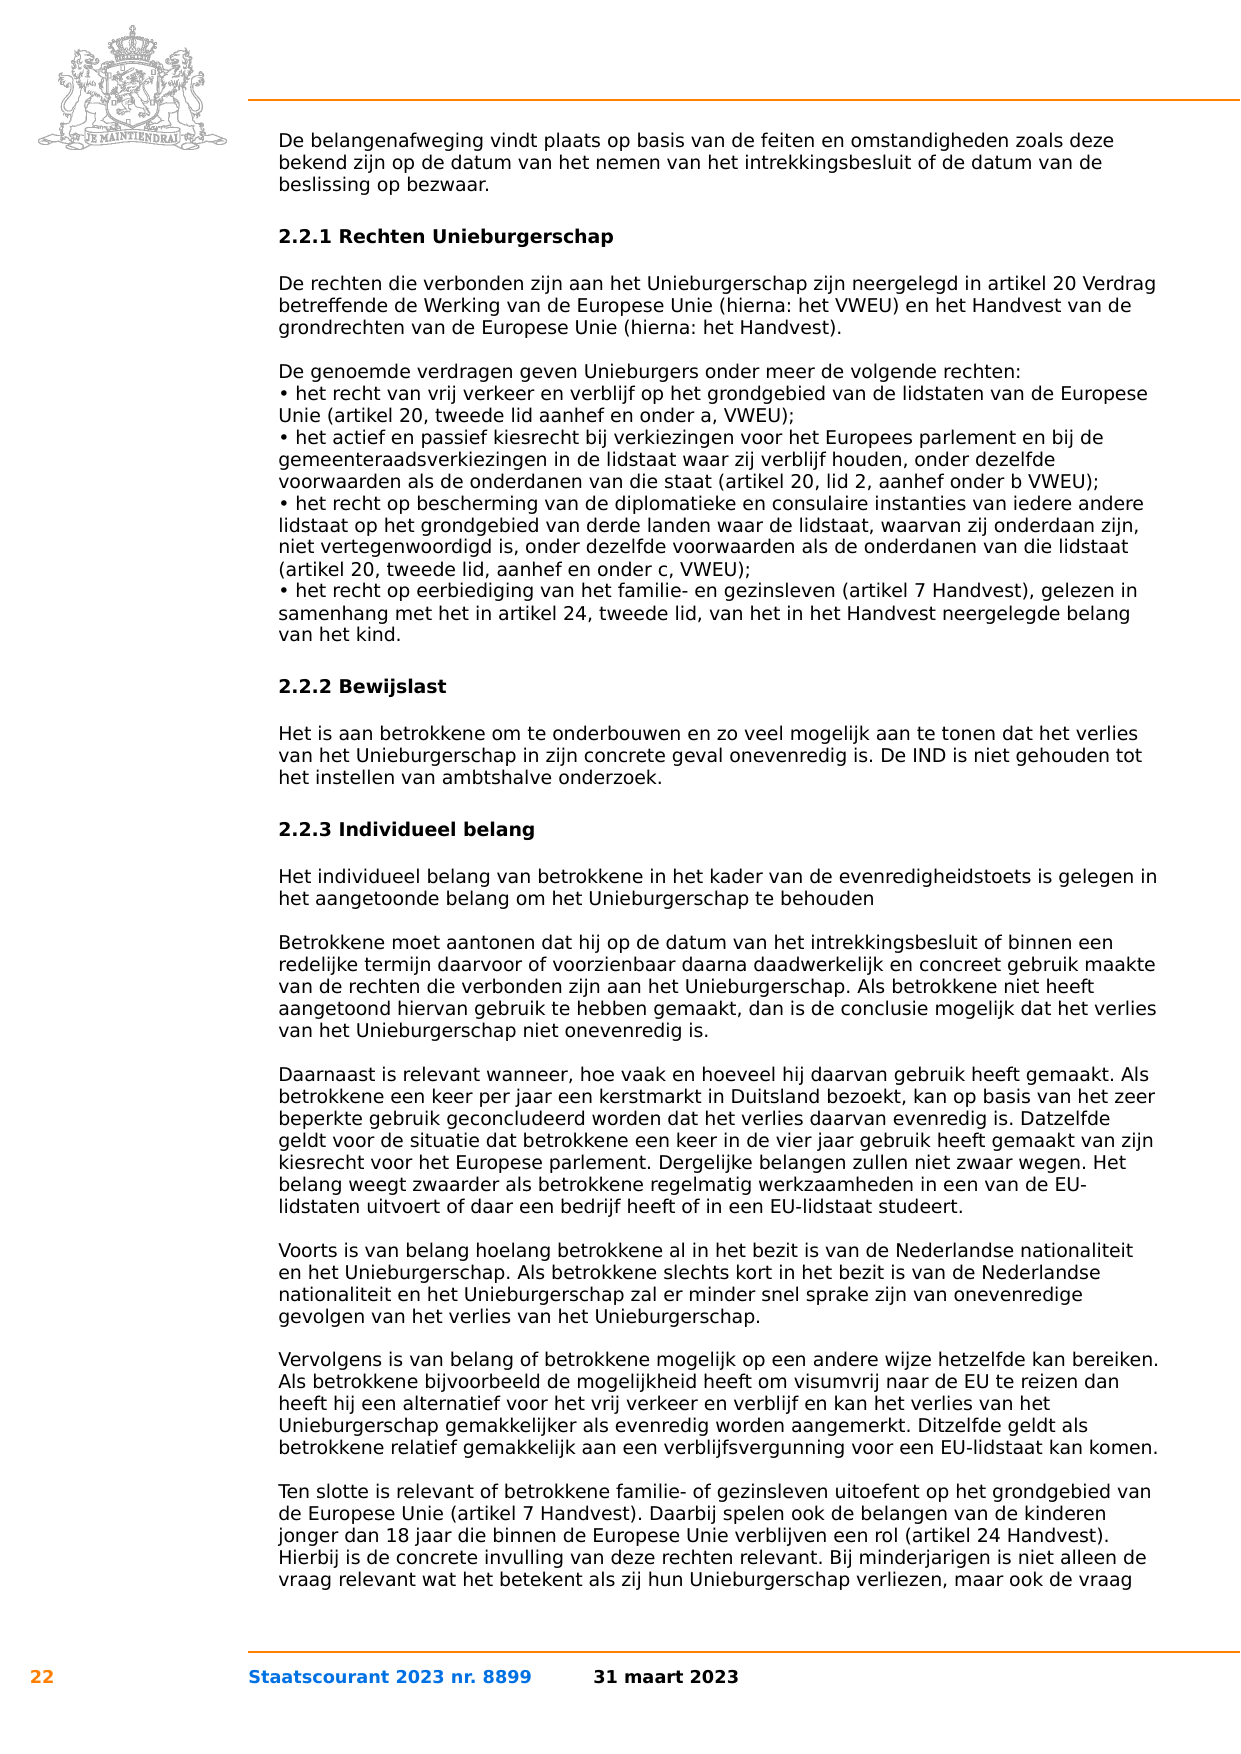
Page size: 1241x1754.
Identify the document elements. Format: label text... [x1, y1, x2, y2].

text • het recht op eerbiediging van het familie- en gezinsleven (artikel 7 Handvest), gelezen in samenhang met het in artikel 24, tweede lid, van het in het Handvest neergelegde belang van het kind. [278, 580, 1163, 646]
text De rechten die verbonden zijn aan het Unieburgerschap zijn neergelegd in artikel 20 Verdrag betreffende de Werking van de Europese Unie (hierna: het VWEU) en het Handvest van de grondrechten van de Europese Unie (hierna: het Handvest). [278, 273, 1163, 339]
text Betrokkene moet aantonen dat hij op de datum van het intrekkingsbesluit of binnen een redelijke termijn daarvoor of voorzienbaar daarna daadwerkelijk en concreet gebruik maakte van de rechten die verbonden zijn aan het Unieburgerschap. Als betrokkene niet heeft aangetoond hiervan gebruik te hebben gemaakt, dan is de conclusie mogelijk dat het verlies van het Unieburgerschap niet onevenredig is. [278, 932, 1163, 1042]
subtitle 2.2.1 Rechten Unieburgerschap [278, 226, 1163, 248]
text Het individueel belang van betrokkene in het kader van de evenredigheidstoets is gelegen in het aangetoonde belang om het Unieburgerschap te behouden [278, 866, 1163, 910]
text Vervolgens is van belang of betrokkene mogelijk op een andere wijze hetzelfde kan bereiken. Als betrokkene bijvoorbeeld de mogelijkheid heeft om visumvrij naar de EU te reizen dan heeft hij een alternatief voor het vrij verkeer en verblijf en kan het verlies van het Unieburgerschap gemakkelijker als evenredig worden aangemerkt. Ditzelfde geldt als betrokkene relatief gemakkelijk aan een verblijfsvergunning voor een EU-lidstaat kan komen. [278, 1349, 1163, 1459]
subtitle 2.2.2 Bewijslast [278, 676, 1163, 698]
text Ten slotte is relevant of betrokkene familie- of gezinsleven uitoefent op het grondgebied van de Europese Unie (artikel 7 Handvest). Daarbij spelen ook de belangen van de kinderen jonger dan 18 jaar die binnen de Europese Unie verblijven een rol (artikel 24 Handvest). Hierbij is de concrete invulling van deze rechten relevant. Bij minderjarigen is niet alleen de vraag relevant wat het betekent als zij hun Unieburgerschap verliezen, maar ook de vraag [278, 1481, 1163, 1591]
text • het recht van vrij verkeer en verblijf op het grondgebied van de lidstaten van de Europese Unie (artikel 20, tweede lid aanhef en onder a, VWEU); [278, 383, 1163, 427]
picture [38, 25, 227, 150]
text De belangenafweging vindt plaats op basis van de feiten en omstandigheden zoals deze bekend zijn op de datum van het nemen van het intrekkingsbesluit of de datum van de beslissing op bezwaar. [278, 130, 1163, 196]
text Voorts is van belang hoelang betrokkene al in het bezit is van de Nederlandse nationaliteit en het Unieburgerschap. Als betrokkene slechts kort in het bezit is van de Nederlandse nationaliteit en het Unieburgerschap zal er minder snel sprake zijn van onevenredige gevolgen van het verlies van het Unieburgerschap. [278, 1239, 1163, 1327]
text Daarnaast is relevant wanneer, hoe vaak en hoeveel hij daarvan gebruik heeft gemaakt. Als betrokkene een keer per jaar een kerstmarkt in Duitsland bezoekt, kan op basis van het zeer beperkte gebruik geconcludeerd worden dat het verlies daarvan evenredig is. Datzelfde geldt voor de situatie dat betrokkene een keer in de vier jaar gebruik heeft gemaakt van zijn kiesrecht voor het Europese parlement. Dergelijke belangen zullen niet zwaar wegen. Het belang weegt zwaarder als betrokkene regelmatig werkzaamheden in een van de EU-lidstaten uitvoert of daar een bedrijf heeft of in een EU-lidstaat studeert. [278, 1064, 1163, 1218]
text • het actief en passief kiesrecht bij verkiezingen voor het Europees parlement en bij de gemeenteraadsverkiezingen in de lidstaat waar zij verblijf houden, onder dezelfde voorwaarden als de onderdanen van die staat (artikel 20, lid 2, aanhef onder b VWEU); [278, 427, 1163, 492]
subtitle 2.2.3 Individueel belang [278, 819, 1163, 841]
text Het is aan betrokkene om te onderbouwen en zo veel mogelijk aan te tonen dat het verlies van het Unieburgerschap in zijn concrete geval onevenredig is. De IND is niet gehouden tot het instellen van ambtshalve onderzoek. [278, 723, 1163, 789]
text • het recht op bescherming van de diplomatieke en consulaire instanties van iedere andere lidstaat op het grondgebied van derde landen waar de lidstaat, waarvan zij onderdaan zijn, niet vertegenwoordigd is, onder dezelfde voorwaarden als de onderdanen van die lidstaat (artikel 20, tweede lid, aanhef en onder c, VWEU); [278, 492, 1163, 580]
text De genoemde verdragen geven Unieburgers onder meer de volgende rechten: [278, 361, 1163, 383]
